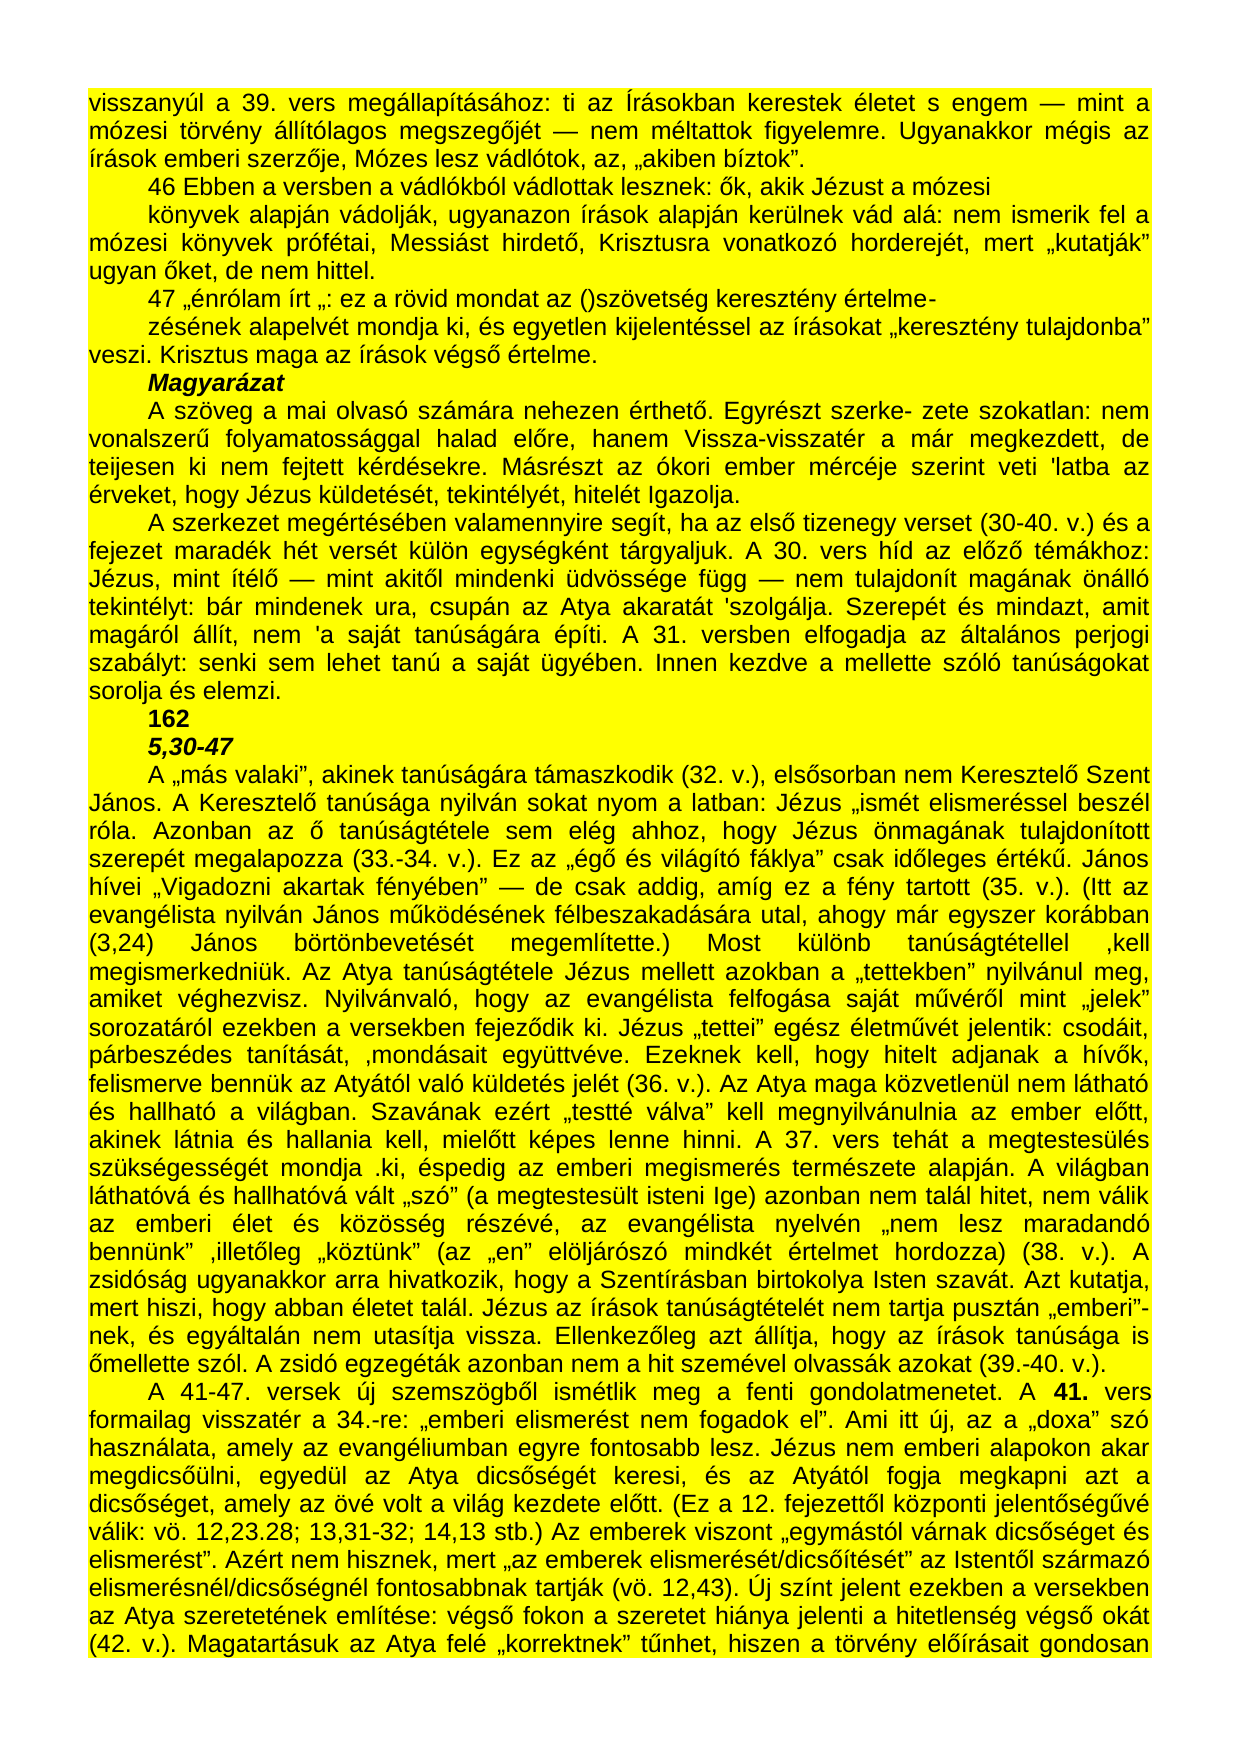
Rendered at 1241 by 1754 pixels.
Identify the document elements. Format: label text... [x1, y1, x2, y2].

text Magyarázat [88, 369, 1152, 397]
text A szöveg a mai olvasó számára nehezen érthető. Egyrészt szerke- zete szokatlan: nem vonalszerű folyamatossággal halad előre, hanem Vissza-visszatér a már megkezdett, de teijesen ki nem fejtett kérdésekre. Másrészt az ókori ember mércéje szerint veti 'latba az érveket, hogy Jézus küldetését, tekintélyét, hitelét Igazolja. [88, 397, 1152, 509]
text 5,30-47 [88, 733, 1152, 761]
text könyvek alapján vádolják, ugyanazon írások alapján kerülnek vád alá: nem ismerik fel a mózesi könyvek prófétai, Messiást hirdető, Krisztusra vonatkozó horderejét, mert „kutatják” ugyan őket, de nem hittel. [88, 201, 1152, 285]
text 47 „énrólam írt „: ez a rövid mondat az ()szövetség keresztény értelme‑ [88, 285, 1152, 313]
text A szerkezet megértésében valamennyire segít, ha az első tizenegy verset (30-40. v.) és a fejezet maradék hét versét külön egységként tárgyaljuk. A 30. vers híd az előző témákhoz: Jézus, mint ítélő — mint akitől mindenki üdvössége függ — nem tulajdonít magának önálló tekintélyt: bár mindenek ura, csupán az Atya akaratát 'szolgálja. Szerepét és mindazt, amit magáról állít, nem 'a saját tanúságára építi. A 31. versben elfogadja az általános perjogi szabályt: senki sem lehet tanú a saját ügyében. Innen kezdve a mellette szóló tanúságokat sorolja és elemzi. [88, 509, 1152, 705]
text 162 [88, 705, 1152, 733]
text A „más valaki”, akinek tanúságára támaszkodik (32. v.), elsősorban nem Keresztelő Szent János. A Keresztelő tanúsága nyilván sokat nyom a latban: Jézus „ismét elismeréssel beszél róla. Azonban az ő tanúságtétele sem elég ahhoz, hogy Jézus önmagának tulajdonított szerepét megalapozza (33.-34. v.). Ez az „égő és világító fáklya” csak időleges értékű. János hívei „Vigadozni akartak fényében” — de csak addig, amíg ez a fény tartott (35. v.). (Itt az evangélista nyilván János működésének félbeszakadására utal, ahogy már egyszer korábban (3,24) János börtönbevetését megemlítette.) Most különb tanúságtétellel ,kell megismerkedniük. Az Atya tanúságtétele Jézus mellett azokban a „tettekben” nyilvánul meg, amiket véghezvisz. Nyilvánvaló, hogy az evangélista felfogása saját művéről mint „jelek” sorozatáról ezekben a versekben fejeződik ki. Jézus „tettei” egész életművét jelentik: csodáit, párbeszédes tanítását, ,mondásait együttvéve. Ezeknek kell, hogy hitelt adjanak a hívők, felismerve bennük az Atyától való küldetés jelét (36. v.). Az Atya maga közvetlenül nem látható és hallható a világban. Szavának ezért „testté válva” kell megnyilvánulnia az ember előtt, akinek látnia és hallania kell, mielőtt képes lenne hinni. A 37. vers tehát a megtestesülés szükségességét mondja .ki, éspedig az emberi megismerés természete alapján. A világban láthatóvá és hallhatóvá vált „szó” (a megtestesült isteni Ige) azonban nem talál hitet, nem válik az emberi élet és közösség részévé, az evangélista nyelvén „nem lesz maradandó bennünk” ,illetőleg „köztünk” (az „en” elöljárószó mindkét értelmet hordozza) (38. v.). A zsidóság ugyanakkor arra hivatkozik, hogy a Szentírásban birtokolya Isten szavát. Azt kutatja, mert hiszi, hogy abban életet talál. Jézus az írások tanúságtételét nem tartja pusztán „emberi”-nek, és egyáltalán nem utasítja vissza. Ellenkezőleg azt állítja, hogy az írások tanúsága is őmellette szól. A zsidó egzegéták azonban nem a hit szemével olvassák azokat (39.-40. v.). [88, 761, 1152, 1377]
text visszanyúl a 39. vers megállapításához: ti az Írásokban kerestek életet s engem — mint a mózesi törvény állítólagos megszegőjét — nem méltattok figyelemre. Ugyanakkor mégis az írások emberi szerzője, Mózes lesz vádlótok, az, „akiben bíztok”. [88, 88, 1152, 173]
text zésének alapelvét mondja ki, és egyetlen kijelentéssel az írásokat „keresztény tulajdonba” veszi. Krisztus maga az írások végső értelme. [88, 313, 1152, 369]
text 46 Ebben a versben a vádlókból vádlottak lesznek: ők, akik Jézust a mózesi [88, 173, 1152, 201]
text A 41-47. versek új szemszögből ismétlik meg a fenti gondolatmenetet. A 41. vers formailag visszatér a 34.-re: „emberi elismerést nem fogadok el”. Ami itt új, az a „doxa” szó használata, amely az evangéliumban egyre fontosabb lesz. Jézus nem emberi alapokon akar megdicsőülni, egyedül az Atya dicsőségét keresi, és az Atyától fogja megkapni azt a dicsőséget, amely az övé volt a világ kezdete előtt. (Ez a 12. fejezettől központi jelentőségűvé válik: vö. 12,23.28; 13,31-32; 14,13 stb.) Az emberek viszont „egymástól várnak dicsőséget és elismerést”. Azért nem hisznek, mert „az emberek elismerését/dicsőítését” az Istentől származó elismerésnél/dicsőségnél fontosabbnak tartják (vö. 12,43). Új színt jelent ezekben a versekben az Atya szeretetének említése: végső fokon a szeretet hiánya jelenti a hitetlenség végső okát (42. v.). Magatartásuk az Atya felé „korrektnek” tűnhet, hiszen a törvény előírásait gondosan [88, 1377, 1152, 1658]
